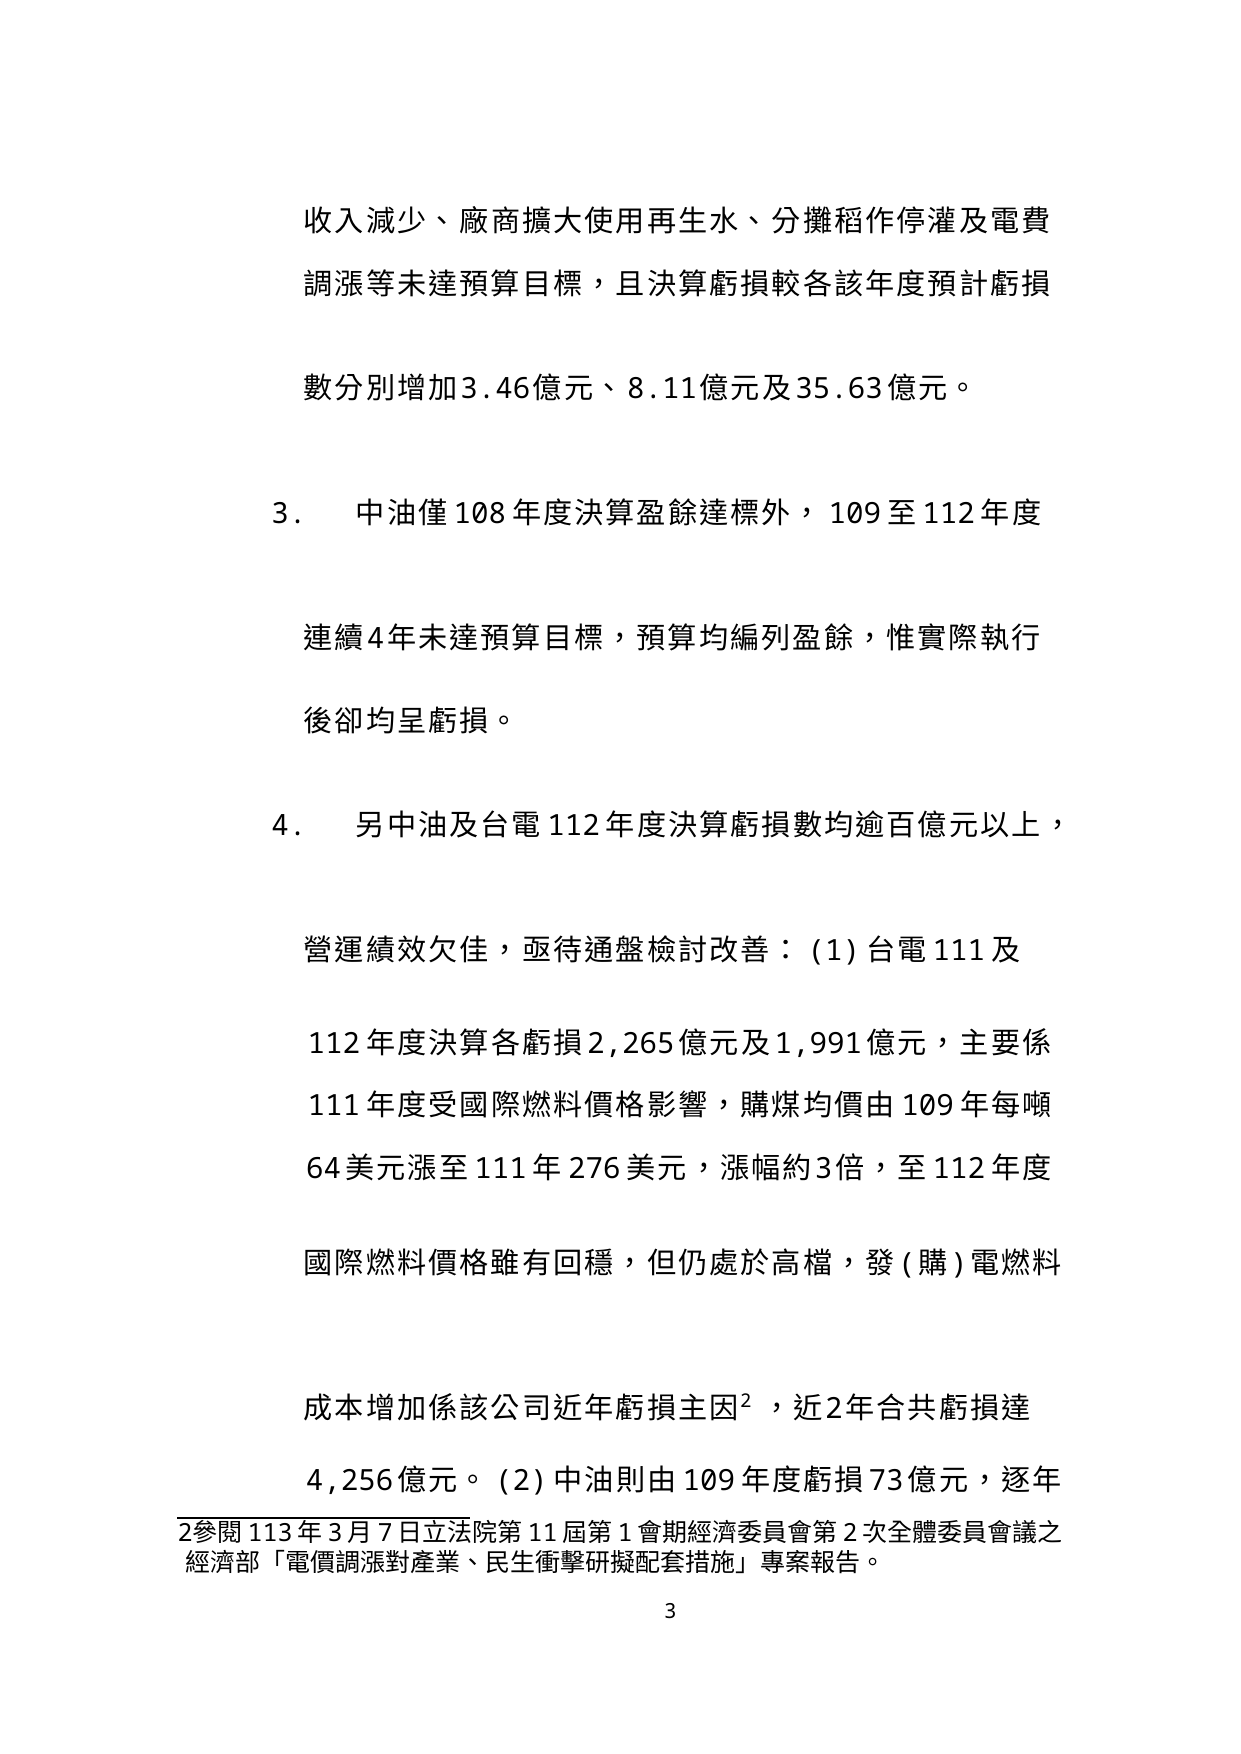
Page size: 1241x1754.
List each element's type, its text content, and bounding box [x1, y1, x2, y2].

list 收入減少、廠商擴大使用再生水、分攤稻作停灌及電費調漲等未達預算目標，且決算虧損較各該年度預計虧損數分別增加3.46億元、8.11億元及35.63億元。 [266, 177, 1063, 427]
list 另中油及台電112年度決算虧損數均逾百億元以上，營運績效欠佳，亟待通盤檢討改善：(1)台電111及112年度決算各虧損2,265億元及1,991億元，主要係111年度受國際燃料價格影響，購煤均價由109年每噸64美元漲至111年276美元，漲幅約3倍，至112年度國際燃料價格雖有回穩，但仍處於高檔，發(購)電燃料成本增加係該公司近年虧損主因，近2年合共虧損達4,256億元。(2)中油則由109年度虧損73億元，逐年擴大至111年度虧損1,861億元，主要係109年度海外油氣礦區資產受國際油價下跌影響認列資產減損，110及111年度則受國際天然氣市場價格上漲，致進口成本攀升，及配合政府穩定物價政策，國內產品售價未隨公式足額調整等因素影響；至112年度決算配合平穩物價政策，油氣未能適足反應成本變動等因素，年度虧損規模雖縮減至213億元，惟自109年度起已連續4年虧損。 [266, 740, 1063, 1490]
list 參閱113年3月7日立法院第11屆第1會期經濟委員會第2次全體委員會議之經濟部「電價調漲對產業、民生衝擊研擬配套措施」專案報告。 [177, 1518, 1063, 1577]
list 中油僅108年度決算盈餘達標外，109至112年度連續4年未達預算目標，預算均編列盈餘，惟實際執行後卻均呈虧損。 [266, 427, 1063, 740]
